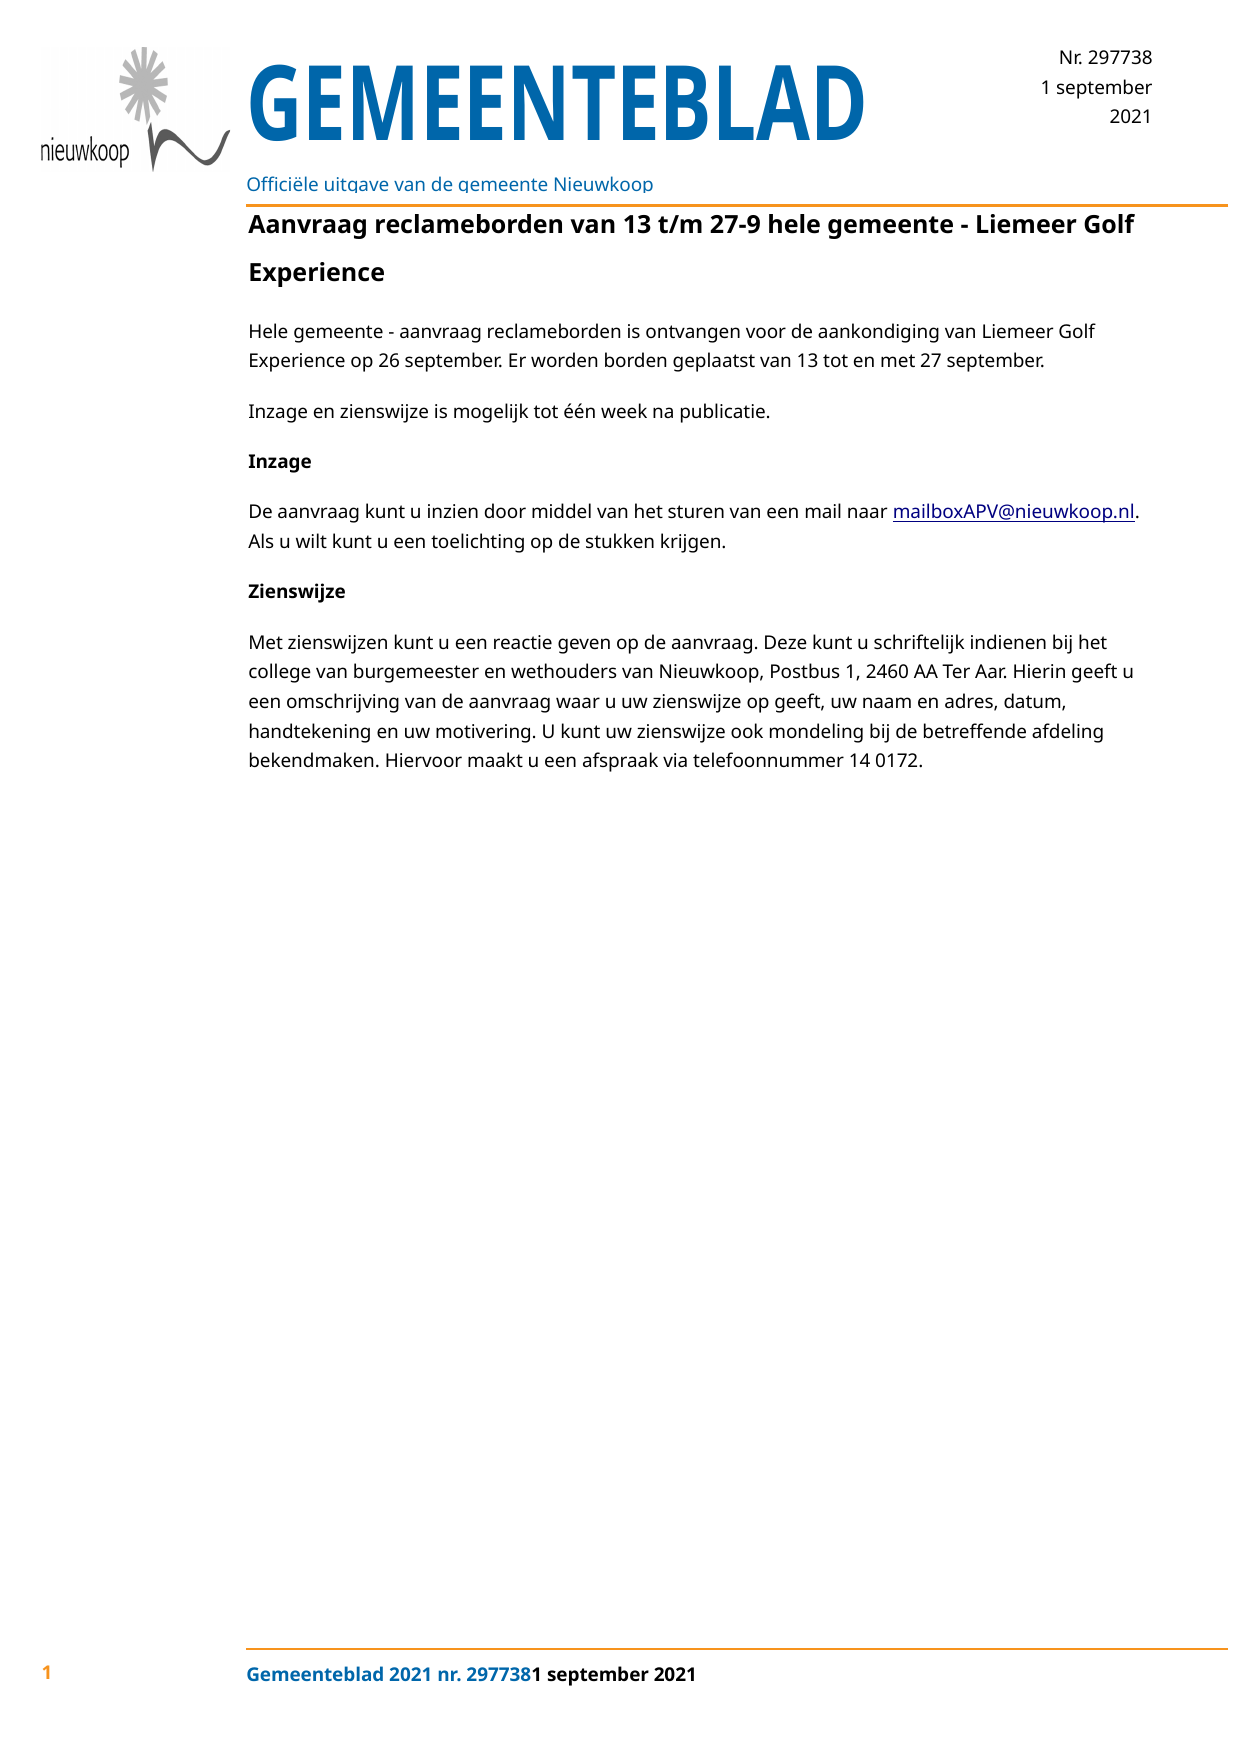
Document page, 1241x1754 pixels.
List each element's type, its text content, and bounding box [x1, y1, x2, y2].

picture [41, 47, 231, 172]
text Met zienswijzen kunt u een reactie geven op de aanvraag. Deze kunt u schriftelijk indienen bij het college van burgemeester en wethouders van Nieuwkoop, Postbus 1, 2460 AA Ter Aar. Hierin geeft u een omschrijving van de aanvraag waar u uw zienswijze op geeft, uw naam en adres, datum, handtekening en uw motivering. U kunt uw zienswijze ook mondeling bij de betreffende afdeling bekendmaken. Hiervoor maakt u een afspraak via telefoonnummer 14 0172. [248, 629, 1152, 773]
text Zienswijze [248, 579, 1152, 604]
text Inzage [248, 448, 1152, 474]
text Inzage en zienswijze is mogelijk tot één week na publicatie. [248, 398, 1152, 424]
text Aanvraag reclameborden van 13 t/m 27-9 hele gemeente - Liemeer Golf Experience [248, 207, 1152, 288]
text De aanvraag kunt u inzien door middel van het sturen van een mail naar mailboxAPV@nieuwkoop.nl. Als u wilt kunt u een toelichting op de stukken krijgen. [248, 499, 1152, 554]
text Hele gemeente - aanvraag reclameborden is ontvangen voor de aankondiging van Liemeer Golf Experience op 26 september. Er worden borden geplaatst van 13 tot en met 27 september. [248, 318, 1152, 373]
